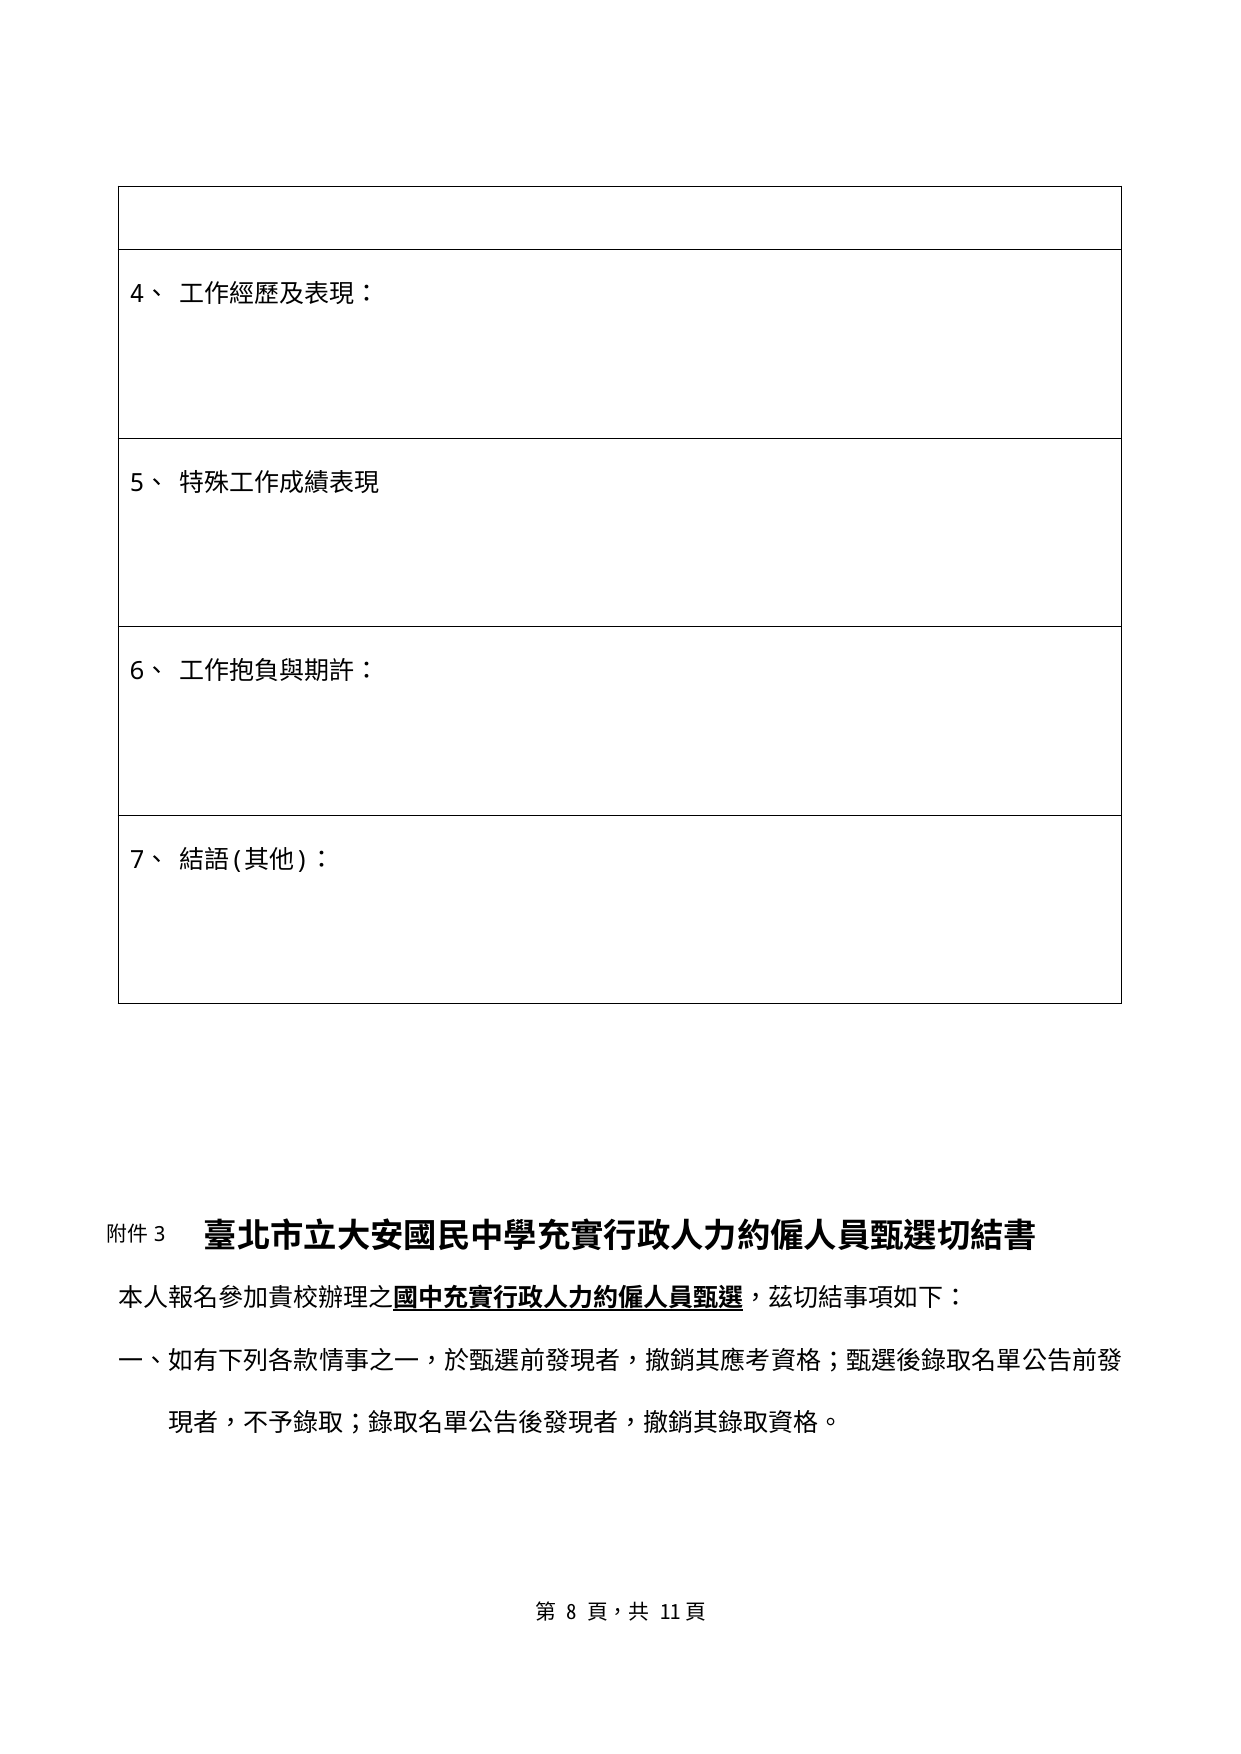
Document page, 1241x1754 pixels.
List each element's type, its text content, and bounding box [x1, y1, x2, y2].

table_cell 特殊工作成績表現 [119, 439, 1121, 626]
text 本人報名參加貴校辦理之國中充實行政人力約僱人員甄選，茲切結事項如下： [118, 1254, 1122, 1317]
text 一、如有下列各款情事之一，於甄選前發現者，撤銷其應考資格；甄選後錄取名單公告前發現者，不予錄取；錄取名單公告後發現者，撤銷其錄取資格。 [118, 1317, 1122, 1442]
table_cell 結語(其他)： [119, 816, 1121, 1003]
table_cell [119, 187, 1121, 249]
text 臺北市立大安國民中學充實行政人力約僱人員甄選切結書 [196, 1192, 1122, 1254]
table_cell 工作經歷及表現： [119, 250, 1121, 438]
table_cell 工作抱負與期許： [119, 627, 1121, 815]
